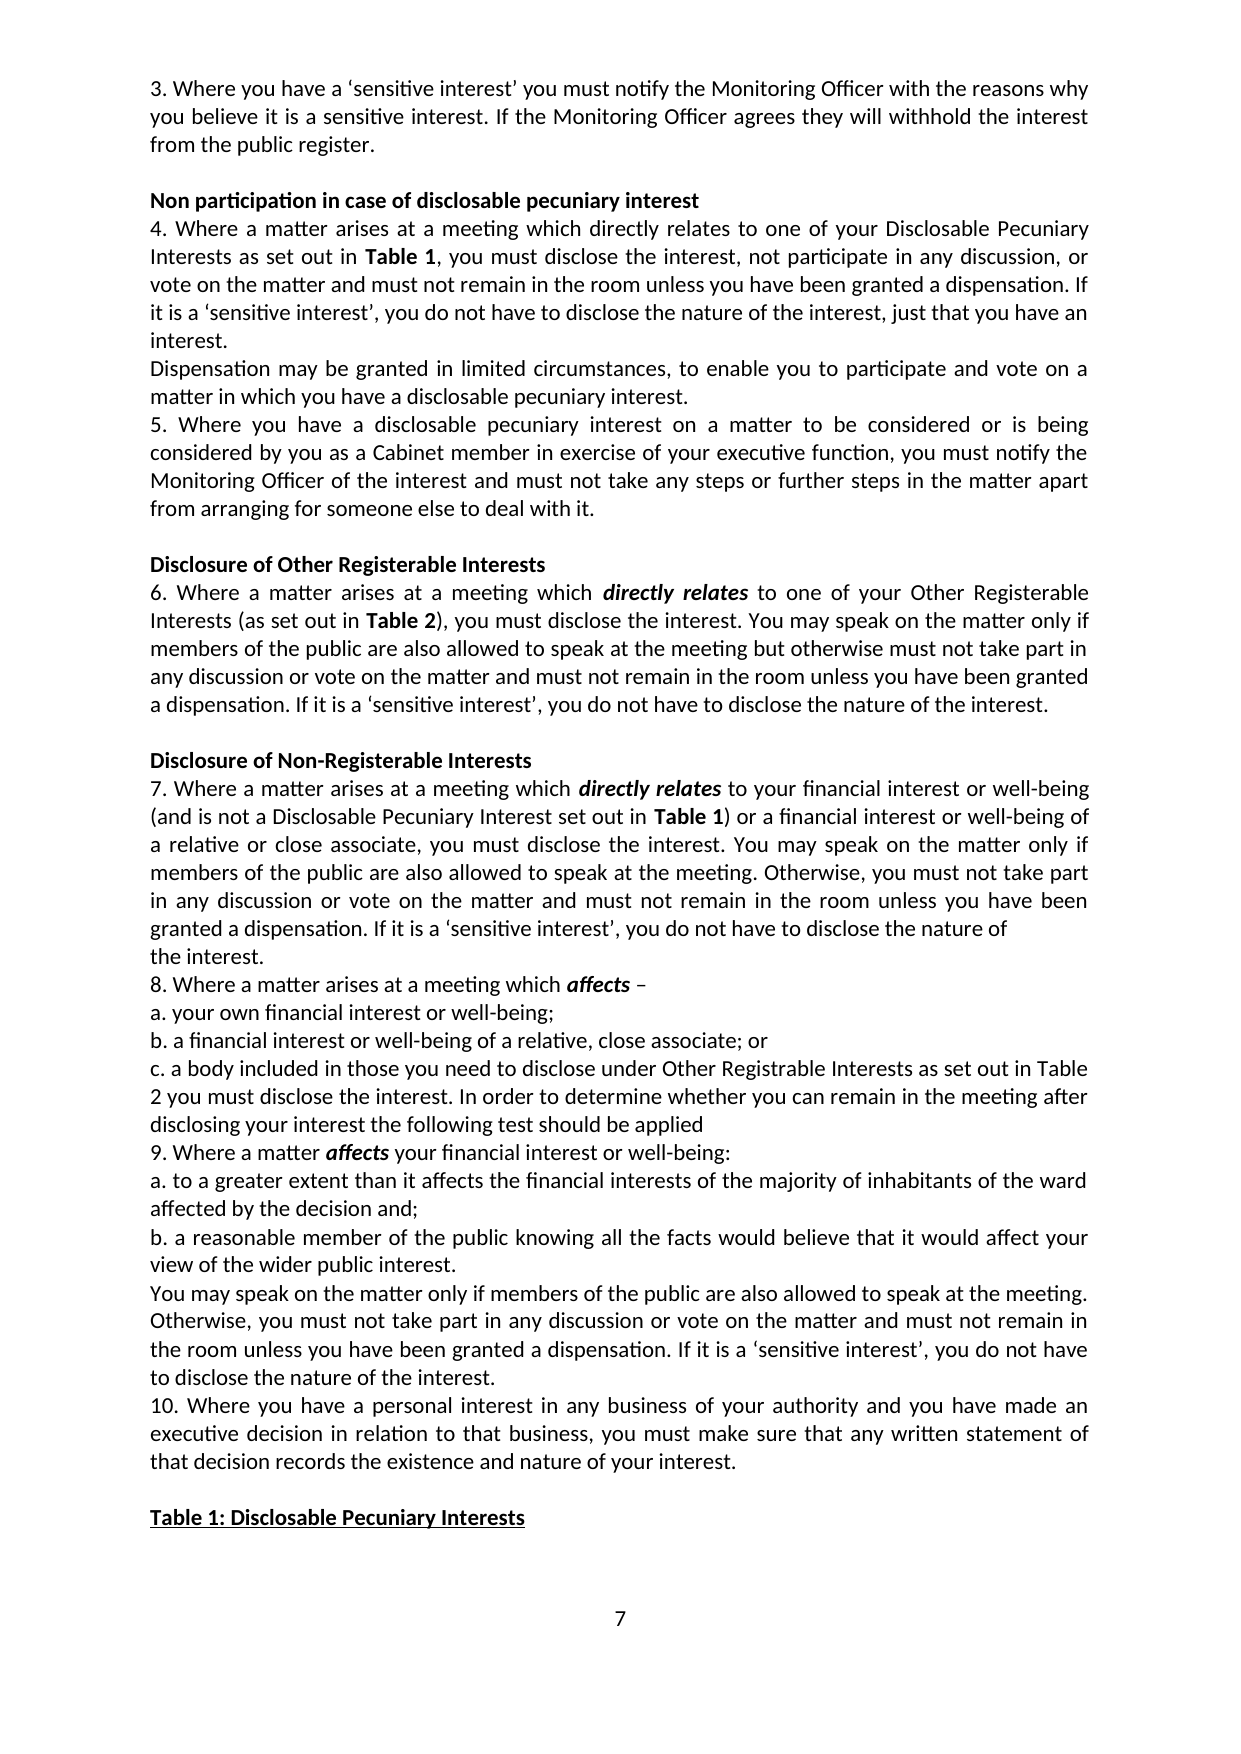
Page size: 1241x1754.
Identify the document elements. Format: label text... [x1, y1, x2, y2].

text 7. Where a matter arises at a meeting which directly relates to your financial interest or well-being (and is not a Disclosable Pecuniary Interest set out in Table 1) or a financial interest or well-being of a relative or close associate, you must disclose the interest. You may speak on the matter only if members of the public are also allowed to speak at the meeting. Otherwise, you must not take part in any discussion or vote on the matter and must not remain in the room unless you have been granted a dispensation. If it is a ‘sensitive interest’, you do not have to disclose the nature of [150, 774, 1090, 942]
text 10. Where you have a personal interest in any business of your authority and you have made an executive decision in relation to that business, you must make sure that any written statement of that decision records the existence and nature of your interest. [150, 1391, 1090, 1475]
text the interest. [150, 942, 1090, 970]
text Table 1: Disclosable Pecuniary Interests [150, 1503, 1090, 1531]
text 3. Where you have a ‘sensitive interest’ you must notify the Monitoring Officer with the reasons why you believe it is a sensitive interest. If the Monitoring Officer agrees they will withhold the interest from the public register. [150, 74, 1090, 158]
text a. to a greater extent than it affects the financial interests of the majority of inhabitants of the ward affected by the decision and; [150, 1167, 1090, 1223]
text a. your own financial interest or well-being; [150, 998, 1090, 1026]
text b. a reasonable member of the public knowing all the facts would believe that it would affect your view of the wider public interest. [150, 1223, 1090, 1279]
text 9. Where a matter affects your financial interest or well-being: [150, 1138, 1090, 1167]
text Disclosure of Non-Registerable Interests [150, 746, 1090, 774]
text b. a financial interest or well-being of a relative, close associate; or [150, 1026, 1090, 1054]
text c. a body included in those you need to disclose under Other Registrable Interests as set out in Table 2 you must disclose the interest. In order to determine whether you can remain in the meeting after disclosing your interest the following test should be applied [150, 1054, 1090, 1138]
text 8. Where a matter arises at a meeting which affects – [150, 970, 1090, 998]
text 6. Where a matter arises at a meeting which directly relates to one of your Other Registerable Interests (as set out in Table 2), you must disclose the interest. You may speak on the matter only if members of the public are also allowed to speak at the meeting but otherwise must not take part in any discussion or vote on the matter and must not remain in the room unless you have been granted a dispensation. If it is a ‘sensitive interest’, you do not have to disclose the nature of the interest. [150, 578, 1090, 718]
text Non participation in case of disclosable pecuniary interest [150, 186, 1090, 214]
text 4. Where a matter arises at a meeting which directly relates to one of your Disclosable Pecuniary Interests as set out in Table 1, you must disclose the interest, not participate in any discussion, or vote on the matter and must not remain in the room unless you have been granted a dispensation. If it is a ‘sensitive interest’, you do not have to disclose the nature of the interest, just that you have an interest. [150, 214, 1090, 354]
text 5. Where you have a disclosable pecuniary interest on a matter to be considered or is being considered by you as a Cabinet member in exercise of your executive function, you must notify the Monitoring Officer of the interest and must not take any steps or further steps in the matter apart from arranging for someone else to deal with it. [150, 410, 1090, 522]
text Dispensation may be granted in limited circumstances, to enable you to participate and vote on a matter in which you have a disclosable pecuniary interest. [150, 354, 1090, 410]
text Disclosure of Other Registerable Interests [150, 550, 1090, 578]
text You may speak on the matter only if members of the public are also allowed to speak at the meeting. Otherwise, you must not take part in any discussion or vote on the matter and must not remain in the room unless you have been granted a dispensation. If it is a ‘sensitive interest’, you do not have to disclose the nature of the interest. [150, 1279, 1090, 1391]
